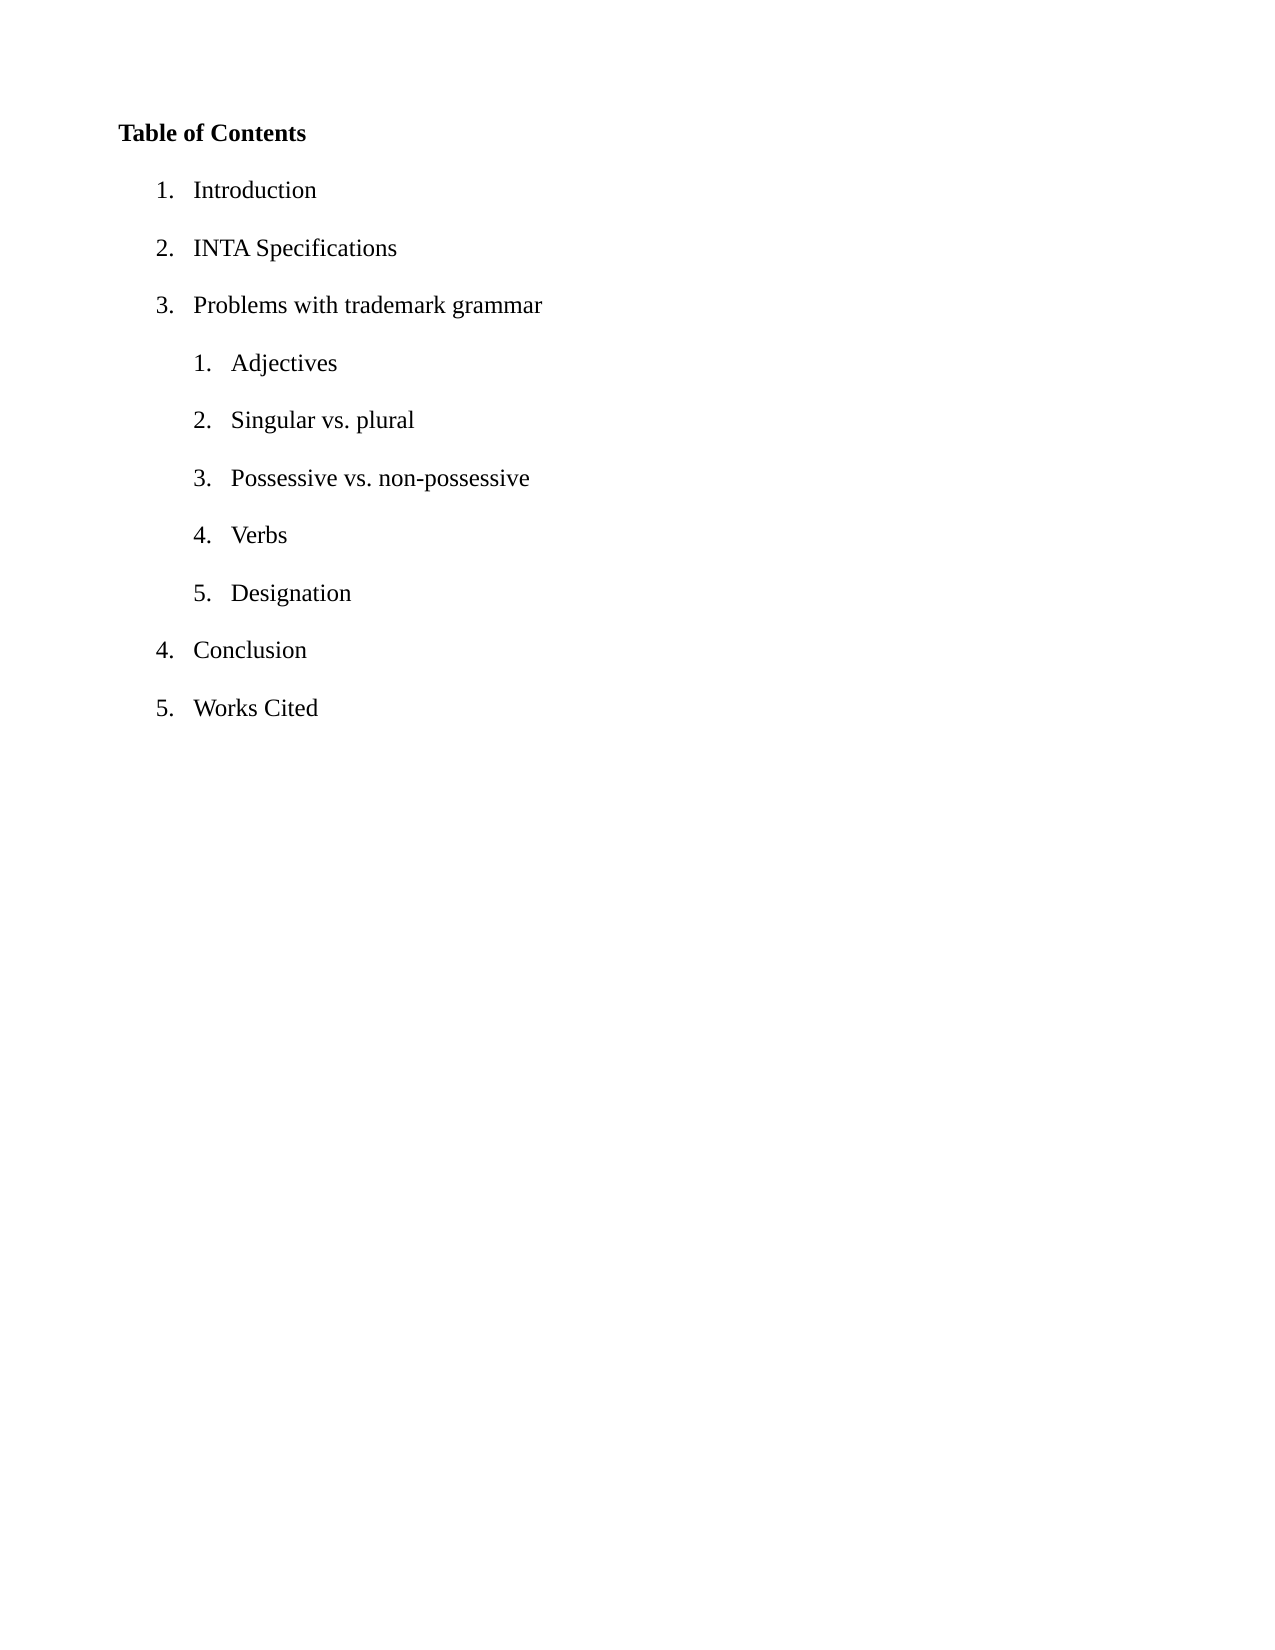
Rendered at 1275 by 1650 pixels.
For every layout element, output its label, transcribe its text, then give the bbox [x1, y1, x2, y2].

list Singular vs. plural [193, 406, 1157, 434]
list Problems with trademark grammar [156, 291, 1157, 319]
list Possessive vs. non-possessive [193, 463, 1157, 492]
list Works Cited [156, 693, 1157, 722]
list INTA Specifications [156, 233, 1157, 262]
list Designation [193, 578, 1157, 607]
text Table of Contents [118, 118, 1157, 147]
list Introduction [156, 176, 1157, 204]
list Verbs [193, 521, 1157, 549]
list Conclusion [156, 636, 1157, 664]
list Adjectives [193, 348, 1157, 377]
